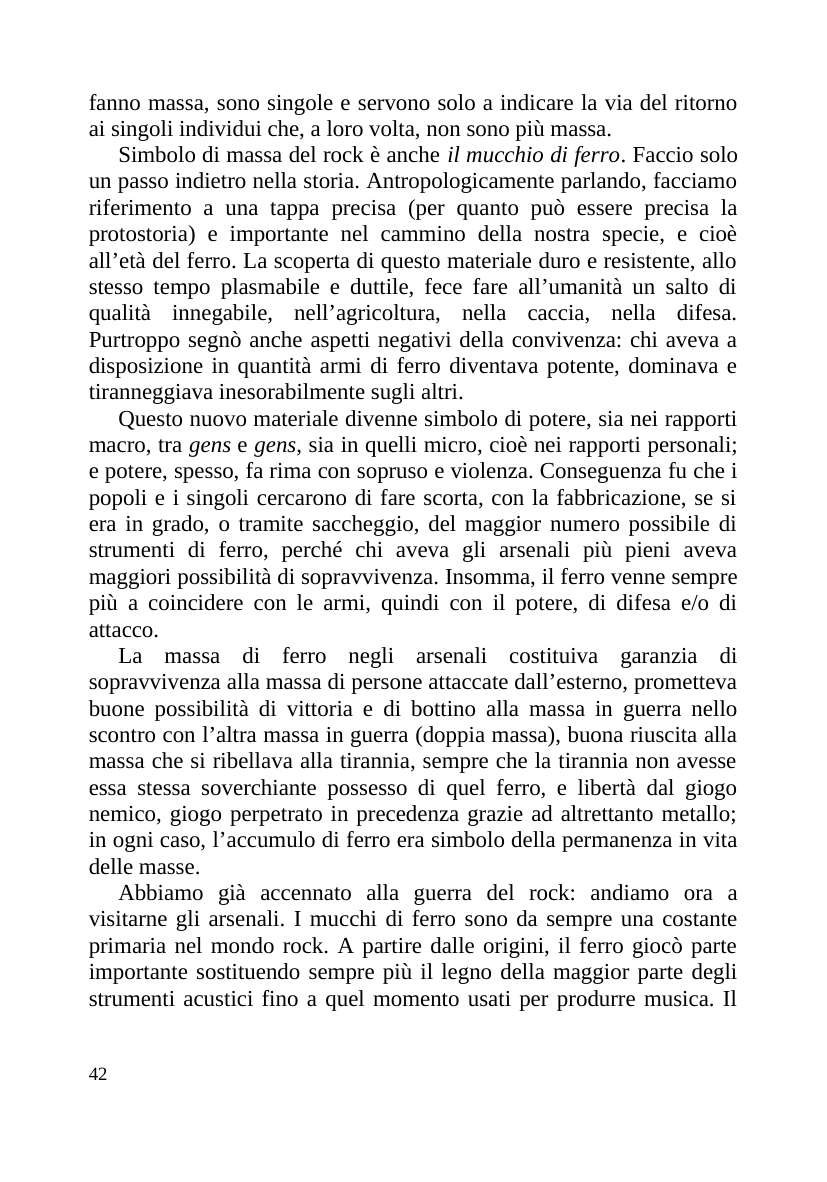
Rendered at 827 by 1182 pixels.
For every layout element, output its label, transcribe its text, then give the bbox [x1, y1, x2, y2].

text fanno massa, sono singole e servono solo a indicare la via del ritorno ai singoli individui che, a loro volta, non sono più massa. [88, 88, 738, 141]
text Simbolo di massa del rock è anche il mucchio di ferro. Faccio solo un passo indietro nella storia. Antropologicamente parlando, facciamo riferimento a una tappa precisa (per quanto può essere precisa la protostoria) e importante nel cammino della nostra specie, e cioè all’età del ferro. La scoperta di questo materiale duro e resistente, allo stesso tempo plasmabile e duttile, fece fare all’umanità un salto di qualità innegabile, nell’agricoltura, nella caccia, nella difesa. Purtroppo segnò anche aspetti negativi della convivenza: chi aveva a disposizione in quantità armi di ferro diventava potente, dominava e tiranneggiava inesorabilmente sugli altri. [88, 141, 738, 405]
text Abbiamo già accennato alla guerra del rock: andiamo ora a visitarne gli arsenali. I mucchi di ferro sono da sempre una costante primaria nel mondo rock. A partire dalle origini, il ferro giocò parte importante sostituendo sempre più il legno della maggior parte degli strumenti acustici fino a quel momento usati per produrre musica. Il [88, 879, 738, 1011]
text Questo nuovo materiale divenne simbolo di potere, sia nei rapporti macro, tra gens e gens, sia in quelli micro, cioè nei rapporti personali; e potere, spesso, fa rima con sopruso e violenza. Conseguenza fu che i popoli e i singoli cercarono di fare scorta, con la fabbricazione, se si era in grado, o tramite saccheggio, del maggior numero possibile di strumenti di ferro, perché chi aveva gli arsenali più pieni aveva maggiori possibilità di sopravvivenza. Insomma, il ferro venne sempre più a coincidere con le armi, quindi con il potere, di difesa e/o di attacco. [88, 405, 738, 642]
text La massa di ferro negli arsenali costituiva garanzia di sopravvivenza alla massa di persone attaccate dall’esterno, prometteva buone possibilità di vittoria e di bottino alla massa in guerra nello scontro con l’altra massa in guerra (doppia massa), buona riuscita alla massa che si ribellava alla tirannia, sempre che la tirannia non avesse essa stessa soverchiante possesso di quel ferro, e libertà dal giogo nemico, giogo perpetrato in precedenza grazie ad altrettanto metallo; in ogni caso, l’accumulo di ferro era simbolo della permanenza in vita delle masse. [88, 642, 738, 879]
